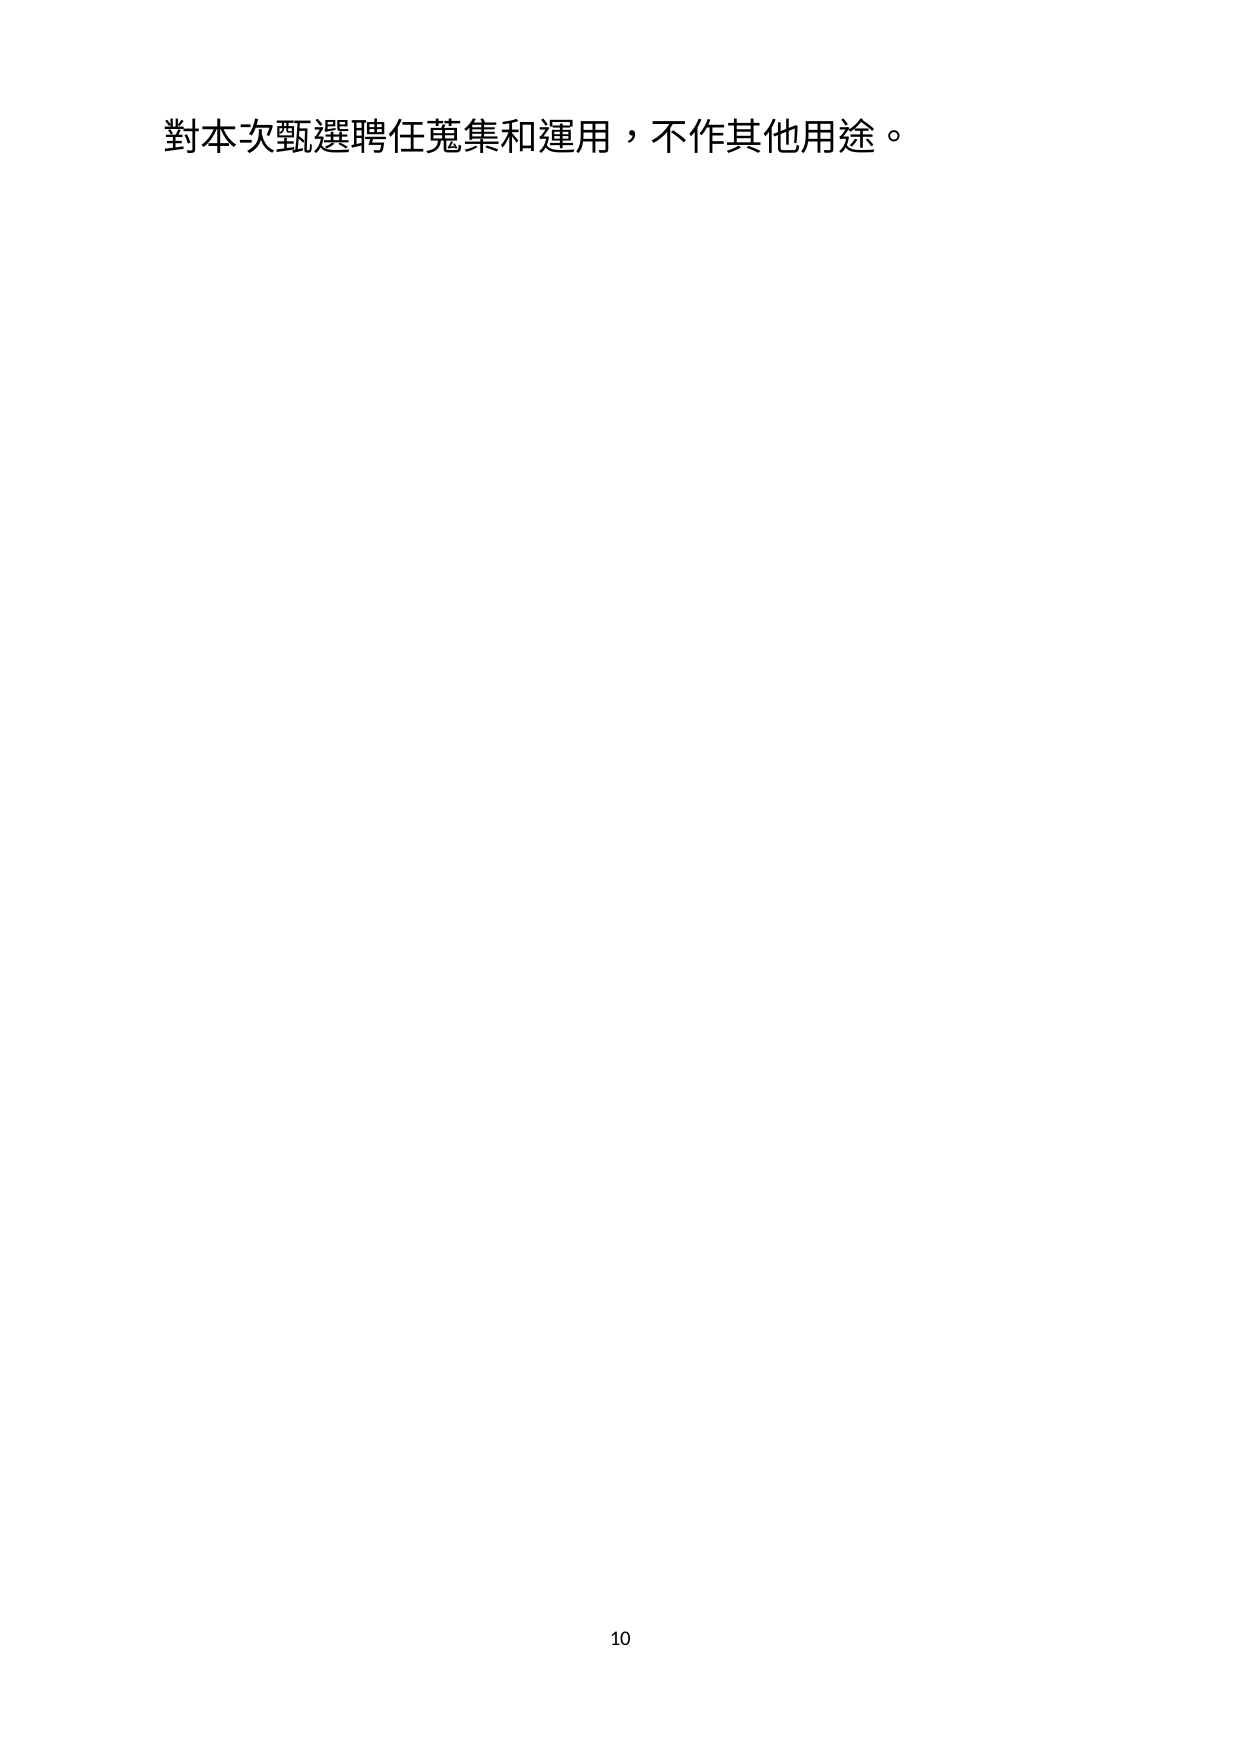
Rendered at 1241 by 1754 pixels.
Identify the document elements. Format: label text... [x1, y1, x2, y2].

text 對本次甄選聘任蒐集和運用，不作其他用途。 [118, 107, 1122, 161]
